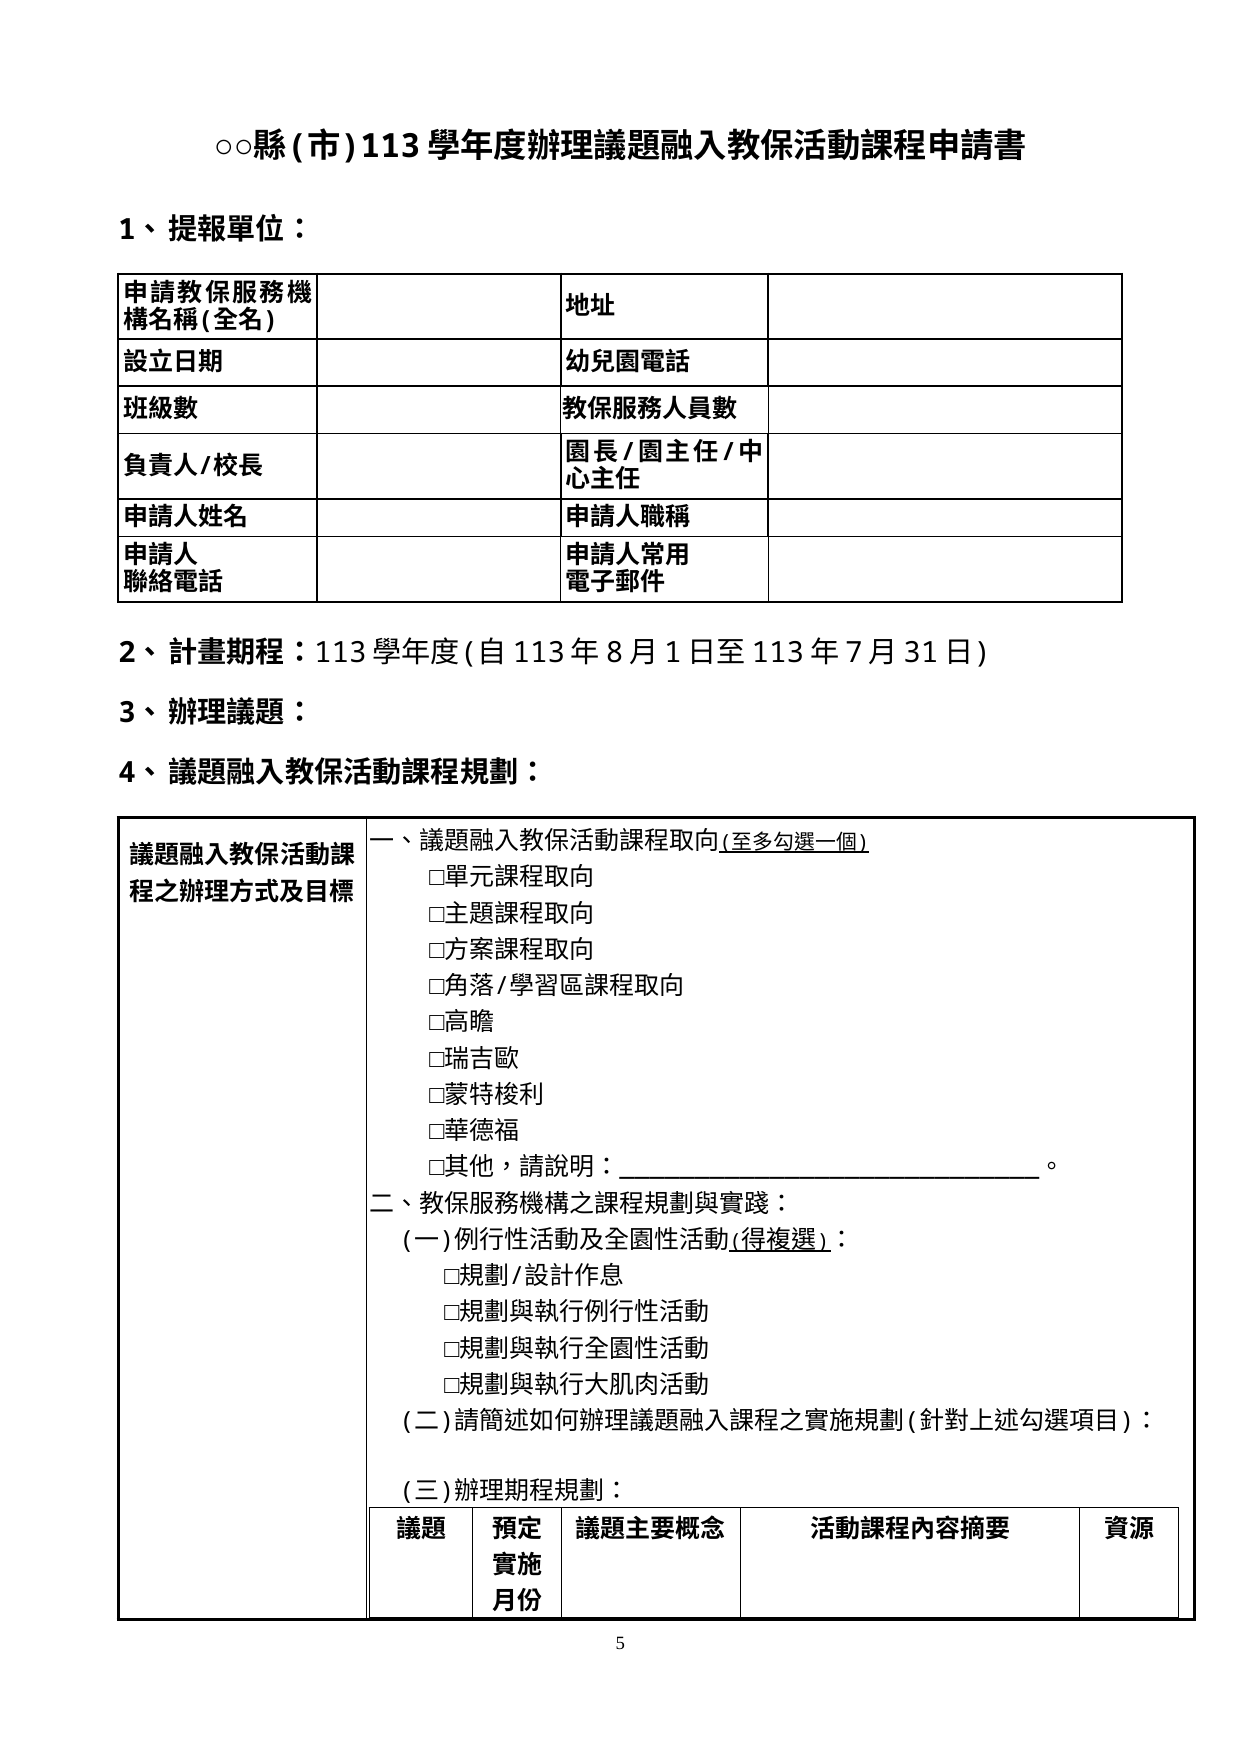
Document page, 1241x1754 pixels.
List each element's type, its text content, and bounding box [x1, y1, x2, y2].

table_header 資源 [1080, 1508, 1178, 1617]
table_header 預定實施月份 [473, 1508, 561, 1617]
table_header 申請教保服務機構名稱(全名) [119, 275, 316, 338]
list 議題融入教保活動課程規劃： [118, 756, 1122, 789]
table_cell 申請人 聯絡電話 [119, 537, 316, 601]
table_cell 班級數 [119, 387, 316, 433]
table_cell [769, 340, 1121, 385]
table_cell [769, 434, 1121, 498]
table_cell 申請人常用 電子郵件 [561, 537, 768, 601]
table_cell 申請人姓名 [119, 500, 316, 536]
list 辦理議題： [118, 696, 1122, 729]
table_cell 園長/園主任/中心主任 [562, 434, 767, 498]
table_cell [769, 500, 1121, 536]
table_header [318, 275, 560, 338]
table_cell 申請人職稱 [562, 500, 767, 536]
text ○○縣(市)113學年度辦理議題融入教保活動課程申請書 [118, 121, 1122, 167]
table_cell [318, 340, 560, 385]
list 提報單位： [118, 212, 1122, 246]
table_cell [318, 500, 560, 536]
table_header 活動課程內容摘要 [741, 1508, 1079, 1617]
table_header 議題主要概念 [562, 1508, 740, 1617]
table_header 地址 [562, 275, 767, 338]
table_header 一、議題融入教保活動課程取向(至多勾選一個) □單元課程取向 □主題課程取向 □方案課程取向 □角落/學習區課程取向 □高瞻 □瑞吉歐 □蒙特梭利 □華德福 □其他，請說明：____________________________。 二、教保服務機構之課程規劃與實踐： (一)例行性活動及全園性活動(得複選)： □規劃/設計作息 □規劃與執行例行性活動 □規劃與執行全園性活動 □規劃與執行大肌肉活動 (二)請簡述如何辦理議題融入課程之實施規劃(針對上述勾選項目)： (三)辦理期程規劃： [368, 819, 1193, 1618]
table_cell 教保服務人員數 [561, 387, 768, 433]
table_cell 負責人/校長 [119, 434, 316, 498]
table_cell [769, 387, 1121, 433]
table_header [769, 275, 1121, 338]
table_header 議題 [370, 1508, 472, 1617]
table_header 議題融入教保活動課程之辦理方式及目標 [120, 819, 366, 1618]
table_cell [318, 537, 560, 601]
table_cell 幼兒園電話 [562, 340, 767, 385]
table_cell [769, 537, 1121, 601]
list 計畫期程：113學年度(自113年8月1日至113年7月31日) [118, 636, 1122, 669]
table_cell [318, 434, 560, 498]
table_cell 設立日期 [119, 340, 316, 385]
table_cell [318, 387, 560, 433]
